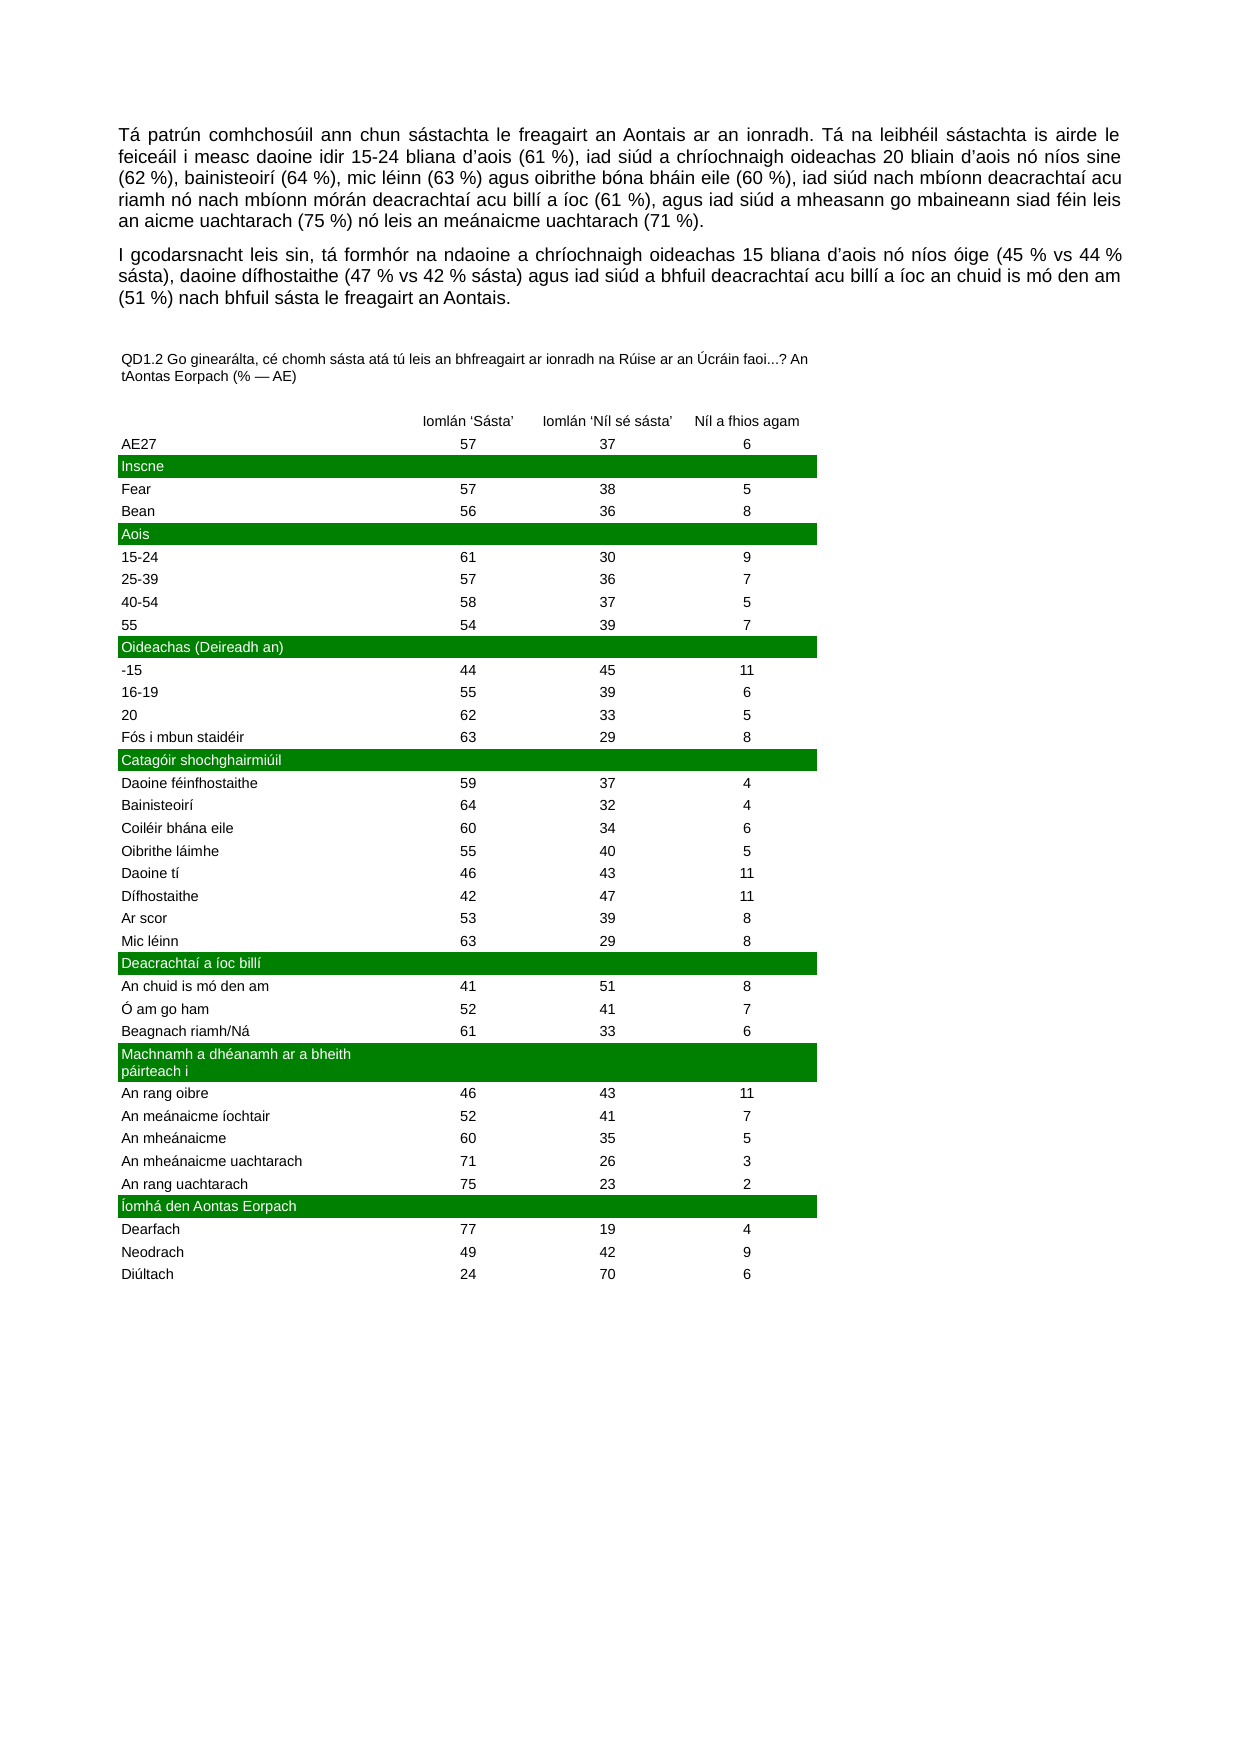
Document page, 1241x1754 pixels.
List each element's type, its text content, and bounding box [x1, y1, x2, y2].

table_cell Neodrach [118, 1240, 398, 1263]
table_cell [538, 1195, 677, 1218]
table_cell [538, 387, 677, 410]
table_cell Beagnach riamh/Ná [118, 1020, 398, 1043]
table_cell Aois [118, 523, 398, 545]
table_cell 75 [398, 1173, 538, 1195]
table_cell 57 [398, 478, 538, 500]
table_cell [118, 387, 398, 410]
table_cell 34 [538, 817, 677, 839]
table_cell 39 [538, 613, 677, 636]
table_cell [538, 523, 677, 545]
table_cell [677, 952, 817, 975]
table_cell [398, 387, 538, 410]
table_cell 37 [538, 433, 677, 455]
table_cell Níl a fhios agam [677, 410, 817, 432]
table_cell 8 [677, 907, 817, 930]
table_cell 20 [118, 704, 398, 726]
table_cell 29 [538, 726, 677, 749]
table_cell Machnamh a dhéanamh ar a bheith páirteach i [118, 1043, 398, 1082]
table_cell 56 [398, 500, 538, 523]
table_cell 60 [398, 817, 538, 839]
table_cell 5 [677, 704, 817, 726]
table_cell [538, 636, 677, 658]
table_cell 55 [118, 613, 398, 636]
table_cell 7 [677, 613, 817, 636]
table_cell 52 [398, 998, 538, 1020]
table_cell 70 [538, 1263, 677, 1286]
table_cell An rang uachtarach [118, 1173, 398, 1195]
table_cell 15-24 [118, 545, 398, 568]
table_cell 55 [398, 839, 538, 862]
table_cell 41 [538, 998, 677, 1020]
table_cell 35 [538, 1127, 677, 1150]
table_cell 5 [677, 591, 817, 613]
table_cell 77 [398, 1218, 538, 1240]
table_cell 42 [538, 1240, 677, 1263]
table_cell An meánaicme íochtair [118, 1105, 398, 1127]
table_cell Daoine féinfhostaithe [118, 771, 398, 794]
table_cell 54 [398, 613, 538, 636]
table_cell Bainisteoirí [118, 794, 398, 817]
table_cell 45 [538, 659, 677, 681]
table_cell 59 [398, 771, 538, 794]
table_cell 61 [398, 545, 538, 568]
table_cell 32 [538, 794, 677, 817]
table_cell 23 [538, 1173, 677, 1195]
table_cell 41 [538, 1105, 677, 1127]
table_cell 8 [677, 500, 817, 523]
table_cell [398, 636, 538, 658]
table_cell 36 [538, 500, 677, 523]
table_cell 11 [677, 1082, 817, 1105]
table_cell [677, 455, 817, 478]
table_cell [677, 523, 817, 545]
table_cell Íomhá den Aontas Eorpach [118, 1195, 398, 1218]
table_cell 43 [538, 1082, 677, 1105]
table_cell [398, 523, 538, 545]
table_cell Deacrachtaí a íoc billí [118, 952, 398, 975]
table_cell Oideachas (Deireadh an) [118, 636, 398, 658]
table_cell 7 [677, 998, 817, 1020]
table_cell 38 [538, 478, 677, 500]
table_cell 16-19 [118, 681, 398, 704]
table_cell 7 [677, 568, 817, 591]
table_cell 71 [398, 1150, 538, 1172]
table_cell 49 [398, 1240, 538, 1263]
table_cell Fear [118, 478, 398, 500]
table_cell 8 [677, 930, 817, 952]
table_cell [677, 1043, 817, 1082]
table_cell 46 [398, 1082, 538, 1105]
table_cell 26 [538, 1150, 677, 1172]
table_cell 2 [677, 1173, 817, 1195]
table_cell 62 [398, 704, 538, 726]
table_cell 6 [677, 1020, 817, 1043]
table_cell Dífhostaithe [118, 885, 398, 907]
table_cell [677, 1195, 817, 1218]
table_cell 60 [398, 1127, 538, 1150]
table_cell 53 [398, 907, 538, 930]
table_cell [677, 749, 817, 771]
table_cell 52 [398, 1105, 538, 1127]
table_cell 37 [538, 771, 677, 794]
table_cell 46 [398, 862, 538, 884]
table_cell [398, 952, 538, 975]
table_cell 6 [677, 1263, 817, 1286]
table_cell 7 [677, 1105, 817, 1127]
table_cell Daoine tí [118, 862, 398, 884]
table_cell Fós i mbun staidéir [118, 726, 398, 749]
table_cell [398, 455, 538, 478]
table_cell 33 [538, 704, 677, 726]
table_cell Iomlán ‘Sásta’ [398, 410, 538, 432]
table_cell 40 [538, 839, 677, 862]
table_cell 33 [538, 1020, 677, 1043]
table_cell Mic léinn [118, 930, 398, 952]
table_cell [677, 636, 817, 658]
table_cell 39 [538, 907, 677, 930]
table_cell 5 [677, 1127, 817, 1150]
table_cell 47 [538, 885, 677, 907]
table_cell 55 [398, 681, 538, 704]
table_cell 3 [677, 1150, 817, 1172]
table_cell AE27 [118, 433, 398, 455]
table_cell 44 [398, 659, 538, 681]
table_cell 61 [398, 1020, 538, 1043]
table_cell 64 [398, 794, 538, 817]
table_cell 4 [677, 794, 817, 817]
table_cell 57 [398, 568, 538, 591]
table_cell 63 [398, 930, 538, 952]
table_cell 5 [677, 478, 817, 500]
table_cell [538, 455, 677, 478]
table_cell Inscne [118, 455, 398, 478]
table_cell 9 [677, 545, 817, 568]
table_cell [538, 1043, 677, 1082]
table_cell [118, 410, 398, 432]
table_cell 24 [398, 1263, 538, 1286]
table_cell Coiléir bhána eile [118, 817, 398, 839]
table_cell -15 [118, 659, 398, 681]
table_cell 5 [677, 839, 817, 862]
table_cell 58 [398, 591, 538, 613]
table_cell [538, 749, 677, 771]
table_cell 63 [398, 726, 538, 749]
table_cell 19 [538, 1218, 677, 1240]
table_cell An mheánaicme [118, 1127, 398, 1150]
table_cell 11 [677, 659, 817, 681]
table_cell 11 [677, 862, 817, 884]
table_cell An rang oibre [118, 1082, 398, 1105]
table_cell 6 [677, 817, 817, 839]
table_cell 40-54 [118, 591, 398, 613]
table_cell Diúltach [118, 1263, 398, 1286]
table_cell 36 [538, 568, 677, 591]
table_cell An mheánaicme uachtarach [118, 1150, 398, 1172]
table_cell 4 [677, 1218, 817, 1240]
table_cell Iomlán ‘Níl sé sásta’ [538, 410, 677, 432]
table_cell 11 [677, 885, 817, 907]
table_cell 51 [538, 975, 677, 997]
table_cell An chuid is mó den am [118, 975, 398, 997]
text I gcodarsnacht leis sin, tá formhór na ndaoine a chríochnaigh oideachas 15 bliana d’aois nó níos óige (45 % vs 44 % sásta), daoine dífhostaithe (47 % vs 42 % sásta) agus iad siúd a bhfuil deacrachtaí acu billí a íoc an chuid is mó den am (51 %) nach bhfuil sásta le freagairt an Aontais. [118, 244, 1122, 308]
table_cell Catagóir shochghairmiúil [118, 749, 398, 771]
table_cell Ó am go ham [118, 998, 398, 1020]
table_cell 6 [677, 681, 817, 704]
table_cell [398, 1195, 538, 1218]
table_cell 4 [677, 771, 817, 794]
table_cell 9 [677, 1240, 817, 1263]
table_cell Bean [118, 500, 398, 523]
table_cell 25-39 [118, 568, 398, 591]
table_cell Ar scor [118, 907, 398, 930]
table_cell 6 [677, 433, 817, 455]
table_cell 8 [677, 726, 817, 749]
table_cell [398, 1043, 538, 1082]
table_cell Oibrithe láimhe [118, 839, 398, 862]
table_cell [538, 952, 677, 975]
table_cell 42 [398, 885, 538, 907]
table_cell 37 [538, 591, 677, 613]
table_cell 39 [538, 681, 677, 704]
text Tá patrún comhchosúil ann chun sástachta le freagairt an Aontais ar an ionradh. Tá na leibhéil sástachta is airde le feiceáil i measc daoine idir 15-24 bliana d’aois (61 %), iad siúd a chríochnaigh oideachas 20 bliain d’aois nó níos sine (62 %), bainisteoirí (64 %), mic léinn (63 %) agus oibrithe bóna bháin eile (60 %), iad siúd nach mbíonn deacrachtaí acu riamh nó nach mbíonn mórán deacrachtaí acu billí a íoc (61 %), agus iad siúd a mheasann go mbaineann siad féin leis an aicme uachtarach (75 %) nó leis an meánaicme uachtarach (71 %). [118, 124, 1122, 232]
table_header QD1.2 Go ginearálta, cé chomh sásta atá tú leis an bhfreagairt ar ionradh na Rúise ar an Úcráin faoi...? An tAontas Eorpach (% — AE) [118, 348, 817, 387]
table_cell Dearfach [118, 1218, 398, 1240]
table_cell 57 [398, 433, 538, 455]
table_cell 8 [677, 975, 817, 997]
table_cell 41 [398, 975, 538, 997]
table_cell 43 [538, 862, 677, 884]
table_cell 30 [538, 545, 677, 568]
table_cell [677, 387, 817, 410]
table_cell 29 [538, 930, 677, 952]
table_cell [398, 749, 538, 771]
